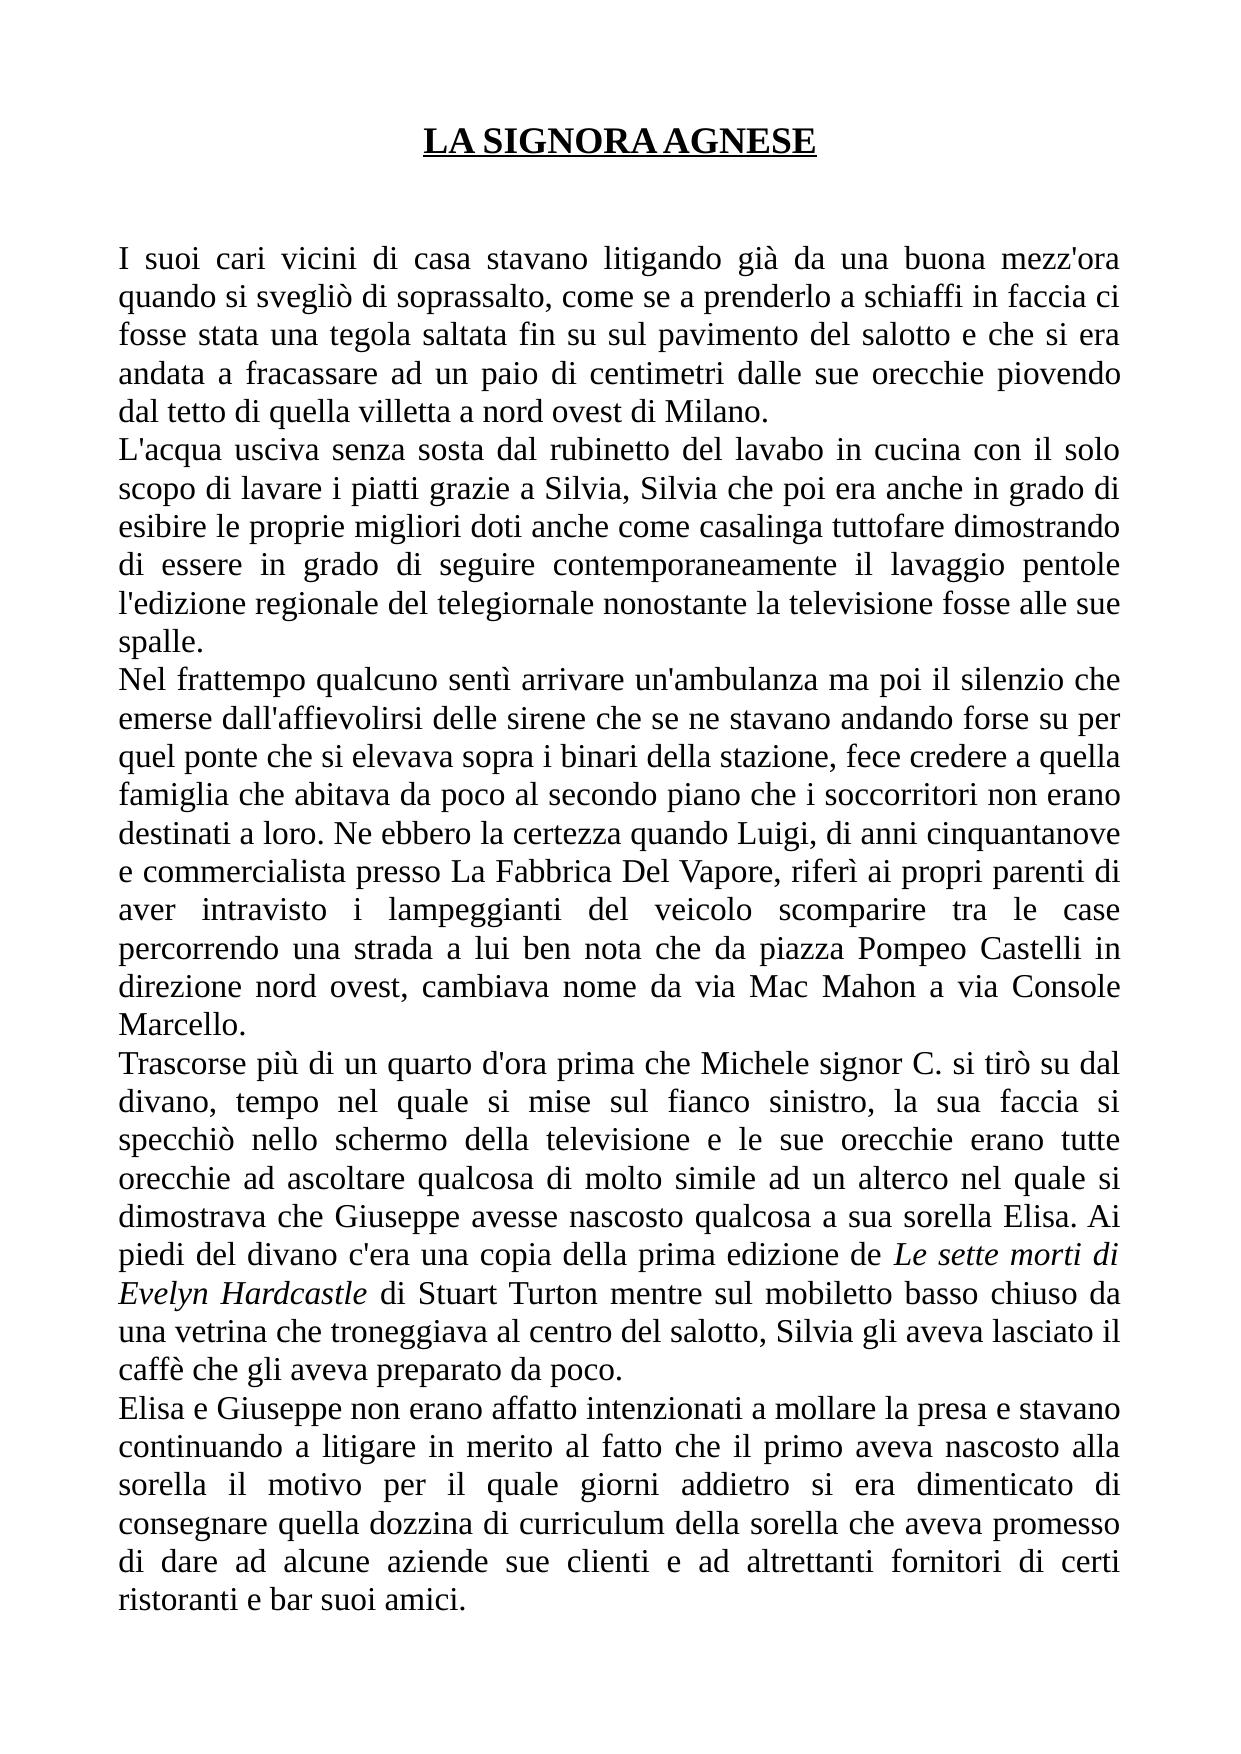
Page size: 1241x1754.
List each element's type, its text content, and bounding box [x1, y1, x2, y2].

text Elisa e Giuseppe non erano affatto intenzionati a mollare la presa e stavano continuando a litigare in merito al fatto che il primo aveva nascosto alla sorella il motivo per il quale giorni addietro si era dimenticato di consegnare quella dozzina di curriculum della sorella che aveva promesso di dare ad alcune aziende sue clienti e ad altrettanti fornitori di certi ristoranti e bar suoi amici. [118, 1388, 1122, 1618]
text L'acqua usciva senza sosta dal rubinetto del lavabo in cucina con il solo scopo di lavare i piatti grazie a Silvia, Silvia che poi era anche in grado di esibire le proprie migliori doti anche come casalinga tuttofare dimostrando di essere in grado di seguire contemporaneamente il lavaggio pentole l'edizione regionale del telegiornale nonostante la televisione fosse alle sue spalle. [118, 429, 1122, 659]
text Trascorse più di un quarto d'ora prima che Michele signor C. si tirò su dal divano, tempo nel quale si mise sul fianco sinistro, la sua faccia si specchiò nello schermo della televisione e le sue orecchie erano tutte orecchie ad ascoltare qualcosa di molto simile ad un alterco nel quale si dimostrava che Giuseppe avesse nascosto qualcosa a sua sorella Elisa. Ai piedi del divano c'era una copia della prima edizione de Le sette morti di Evelyn Hardcastle di Stuart Turton mentre sul mobiletto basso chiuso da una vetrina che troneggiava al centro del salotto, Silvia gli aveva lasciato il caffè che gli aveva preparato da poco. [118, 1043, 1122, 1388]
text Nel frattempo qualcuno sentì arrivare un'ambulanza ma poi il silenzio che emerse dall'affievolirsi delle sirene che se ne stavano andando forse su per quel ponte che si elevava sopra i binari della stazione, fece credere a quella famiglia che abitava da poco al secondo piano che i soccorritori non erano destinati a loro. Ne ebbero la certezza quando Luigi, di anni cinquantanove e commercialista presso La Fabbrica Del Vapore, riferì ai propri parenti di aver intravisto i lampeggianti del veicolo scomparire tra le case percorrendo una strada a lui ben nota che da piazza Pompeo Castelli in direzione nord ovest, cambiava nome da via Mac Mahon a via Console Marcello. [118, 659, 1122, 1043]
text I suoi cari vicini di casa stavano litigando già da una buona mezz'ora quando si svegliò di soprassalto, come se a prenderlo a schiaffi in faccia ci fosse stata una tegola saltata fin su sul pavimento del salotto e che si era andata a fracassare ad un paio di centimetri dalle sue orecchie piovendo dal tetto di quella villetta a nord ovest di Milano. [118, 238, 1122, 429]
text LA SIGNORA AGNESE [118, 118, 1122, 161]
